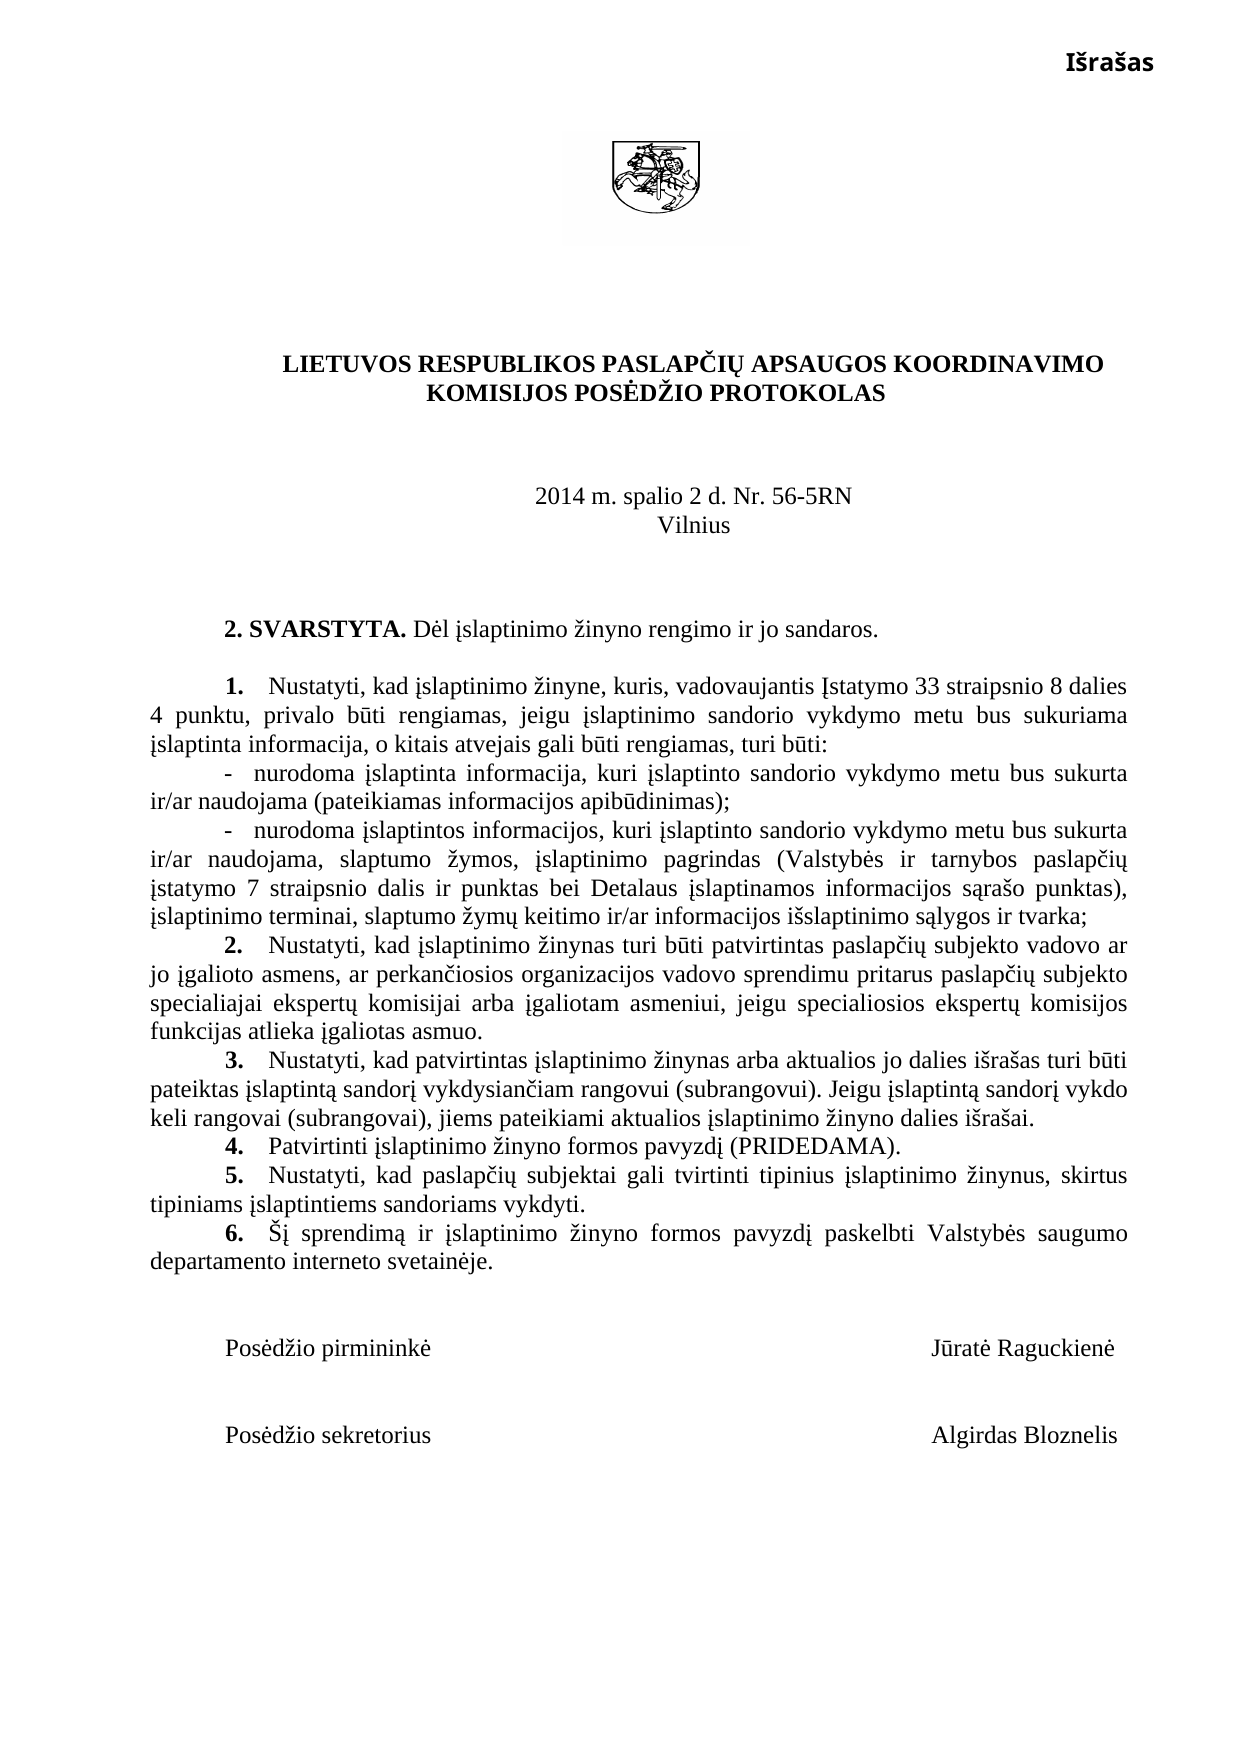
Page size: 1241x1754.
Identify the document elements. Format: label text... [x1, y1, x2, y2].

list Patvirtinti įslaptinimo žinyno formos pavyzdį (PRIDEDAMA). [150, 1131, 1128, 1160]
text 2014 m. spalio 2 d. Nr. 56-5RN [150, 481, 1162, 510]
list nurodoma įslaptinta informacija, kuri įslaptinto sandorio vykdymo metu bus sukurta ir/ar naudojama (pateikiamas informacijos apibūdinimas); [150, 758, 1128, 815]
list Nustatyti, kad paslapčių subjektai gali tvirtinti tipinius įslaptinimo žinynus, skirtus tipiniams įslaptintiems sandoriams vykdyti. [150, 1160, 1128, 1218]
list Šį sprendimą ir įslaptinimo žinyno formos pavyzdį paskelbti Valstybės saugumo departamento interneto svetainėje. [150, 1218, 1128, 1275]
text 2. SVARSTYTA. Dėl įslaptinimo žinyno rengimo ir jo sandaros. [150, 614, 1169, 643]
list Nustatyti, kad įslaptinimo žinyne, kuris, vadovaujantis Įstatymo 33 straipsnio 8 dalies 4 punktu, privalo būti rengiamas, jeigu įslaptinimo sandorio vykdymo metu bus sukuriama įslaptinta informacija, o kitais atvejais gali būti rengiamas, turi būti: [150, 671, 1128, 758]
list Nustatyti, kad patvirtintas įslaptinimo žinynas arba aktualios jo dalies išrašas turi būti pateiktas įslaptintą sandorį vykdysiančiam rangovui (subrangovui). Jeigu įslaptintą sandorį vykdo keli rangovai (subrangovai), jiems pateikiami aktualios įslaptinimo žinyno dalies išrašai. [150, 1045, 1128, 1131]
list Nustatyti, kad įslaptinimo žinynas turi būti patvirtintas paslapčių subjekto vadovo ar jo įgalioto asmens, ar perkančiosios organizacijos vadovo sprendimu pritarus paslapčių subjekto specialiajai ekspertų komisijai arba įgaliotam asmeniui, jeigu specialiosios ekspertų komisijos funkcijas atlieka įgaliotas asmuo. [150, 930, 1128, 1045]
text LIETUVOS RESPUBLIKOS paslapčių apsaugos koordinavimo komisijos posėdžio protokolas [150, 349, 1162, 406]
text Posėdžio sekretorius Algirdas Bloznelis [150, 1420, 1162, 1449]
list nurodoma įslaptintos informacijos, kuri įslaptinto sandorio vykdymo metu bus sukurta ir/ar naudojama, slaptumo žymos, įslaptinimo pagrindas (Valstybės ir tarnybos paslapčių įstatymo 7 straipsnio dalis ir punktas bei Detalaus įslaptinamos informacijos sąrašo punktas), įslaptinimo terminai, slaptumo žymų keitimo ir/ar informacijos išslaptinimo sąlygos ir tvarka; [150, 815, 1128, 930]
text Vilnius [150, 510, 1162, 539]
text Posėdžio pirmininkė Jūratė Raguckienė [150, 1333, 1162, 1361]
